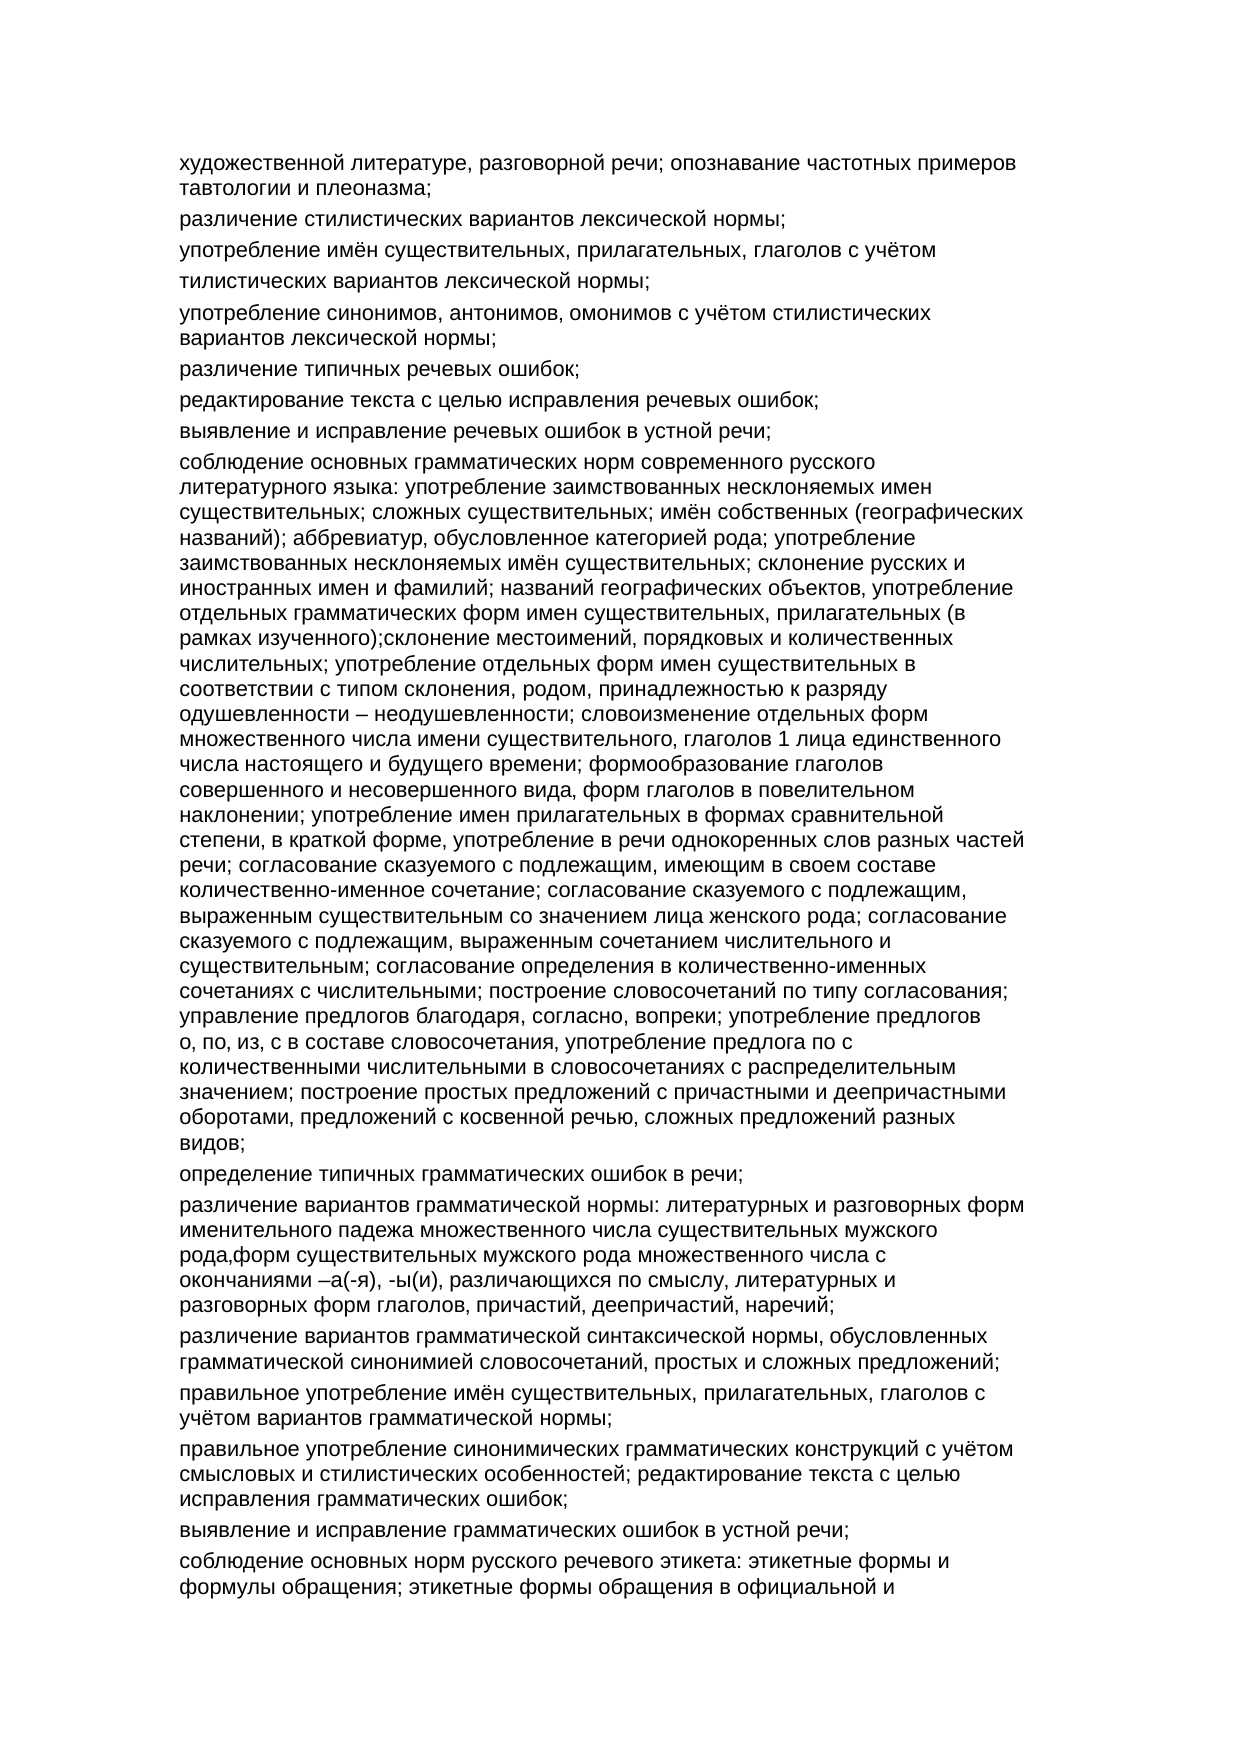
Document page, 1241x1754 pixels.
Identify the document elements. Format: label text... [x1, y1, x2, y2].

text редактирование текста с целью исправления речевых ошибок; [179, 387, 1026, 412]
text различение стилистических вариантов лексической нормы; [179, 206, 1026, 231]
text употребление имён существительных, прилагательных, глаголов с учётом [179, 237, 1026, 262]
text различение вариантов грамматической синтаксической нормы‚ обусловленных грамматической синонимией словосочетаний‚ простых и сложных предложений; [179, 1323, 1026, 1374]
text соблюдение основных норм русского речевого этикета: этикетные формы и формулы обращения; этикетные формы обращения в официальной и [179, 1548, 1026, 1599]
text художественной литературе, разговорной речи; опознавание частотных примеров тавтологии и плеоназма; [179, 150, 1026, 200]
text правильное употребление синонимических грамматических конструкций с учётом смысловых и стилистических особенностей; редактирование текста с целью исправления грамматических ошибок; [179, 1436, 1026, 1511]
text тилистических вариантов лексической нормы; [179, 268, 1026, 293]
text различение вариантов грамматической нормы: литературных и разговорных форм именительного падежа множественного числа существительных мужского рода‚форм существительных мужского рода множественного числа с окончаниями –а(-я), -ы(и)‚ различающихся по смыслу‚ литературных и разговорных форм глаголов‚ причастий‚ деепричастий‚ наречий; [179, 1191, 1026, 1317]
text употребление синонимов, антонимов‚ омонимов с учётом стилистических вариантов лексической нормы; [179, 299, 1026, 350]
text соблюдение основных грамматических норм современного русского литературного языка: употребление заимствованных несклоняемых имен существительных; сложных существительных; имён собственных (географических названий); аббревиатур‚ обусловленное категорией рода; употребление заимствованных несклоняемых имён существительных; склонение русских и иностранных имен и фамилий; названий географических объектов‚ употребление отдельных грамматических форм имен существительных, прилагательных (в рамках изученного);склонение местоимений‚ порядковых и количественных числительных; употребление отдельных форм имен существительных в соответствии с типом склонения, родом, принадлежностью к разряду одушевленности – неодушевленности; словоизменение отдельных форм множественного числа имени существительного‚ глаголов 1 лица единственного числа настоящего и будущего времени; формообразование глаголов совершенного и несовершенного вида‚ форм глаголов в повелительном наклонении; употребление имен прилагательных в формах сравнительной степени‚ в краткой форме‚ употребление в речи однокоренных слов разных частей речи; согласование сказуемого с подлежащим, имеющим в своем составе количественно-именное сочетание; согласование сказуемого с подлежащим, выраженным существительным со значением лица женского рода; согласование сказуемого с подлежащим, выраженным сочетанием числительного и существительным; согласование определения в количественно-именных сочетаниях с числительными; построение словосочетаний по типу согласования; управление предлогов благодаря, согласно, вопреки; употребление предлогов о‚ по‚ из‚ с в составе словосочетания‚ употребление предлога по с количественными числительными в словосочетаниях с распределительным значением; построение простых предложений с причастными и деепричастными оборотами‚ предложений с косвенной речью‚ сложных предложений разных видов; [179, 449, 1026, 1154]
text выявление и исправление грамматических ошибок в устной речи; [179, 1517, 1026, 1542]
text выявление и исправление речевых ошибок в устной речи; [179, 418, 1026, 443]
text правильное употребление имён существительных, прилагательных, глаголов с учётом вариантов грамматической нормы; [179, 1379, 1026, 1430]
text определение типичных грамматических ошибок в речи; [179, 1160, 1026, 1186]
text различение типичных речевых ошибок; [179, 356, 1026, 381]
